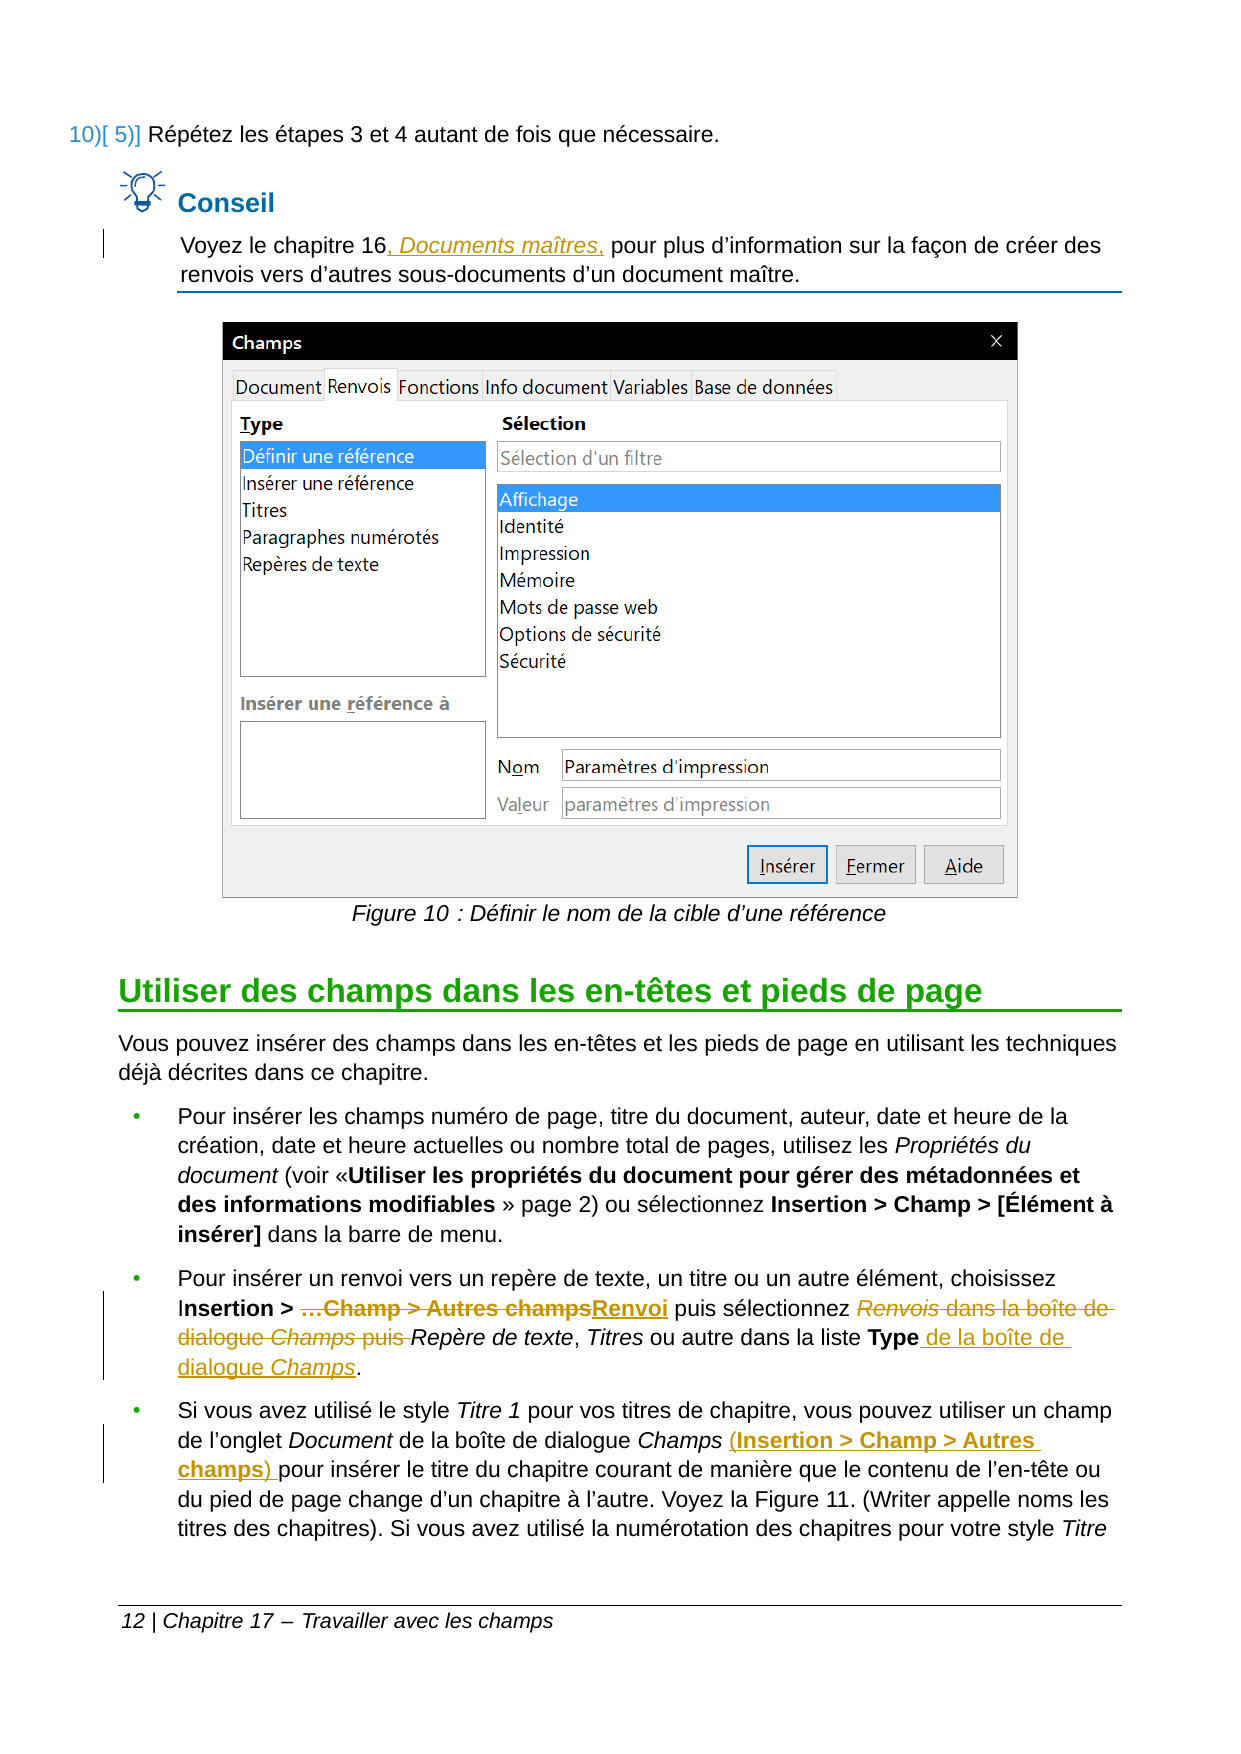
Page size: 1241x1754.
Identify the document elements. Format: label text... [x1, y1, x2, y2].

text Vous pouvez insérer des champs dans les en-têtes et les pieds de page en utilisant les techniques déjà décrites dans ce chapitre. [118, 1026, 1122, 1085]
list Pour insérer les champs numéro de page, titre du document, auteur, date et heure de la création, date et heure actuelles ou nombre total de pages, utilisez les Propriétés du document (voir «Utiliser les propriétés du document pour gérer ldes métadonnées et des informations modifiables » page 2) ou sélectionnez Insertion > Champ > [Élément à insérer] dans la barre de menu. [133, 1100, 1122, 1247]
list Pour insérer un renvoi vers un repère de texte, un titre ou un autre élément, choisissez Insertion > Renvoi puis sélectionnez Repère de texte, Titres ou autre dans la liste Type de la boîte de dialogue Champs. [133, 1262, 1122, 1380]
picture [222, 322, 1018, 898]
subtitle Utiliser des champs dans les en-têtes et pieds de page [118, 971, 1122, 1009]
text Voyez le chapitre 16, Documents maîtres, pour plus d’information sur la façon de créer des renvois vers d’autres sous-documents d’un document maître. [177, 226, 1122, 291]
list Si vous avez utilisé le style Titre 1 pour vos titres de chapitre, vous pouvez utiliser un champ de l’onglet Document de la boîte de dialogue Champs (Insertion > Champ > Autres champs) pour insérer le titre du chapitre courant de manière que le contenu de l’en-tête ou du pied de page change d’un chapitre à l’autre. Voyez la Figure 11. (Writer appelle noms les titres des chapitres). Si vous avez utilisé la numérotation des chapitres pour votre style Titre [133, 1394, 1122, 1542]
list Conseil [118, 170, 1122, 218]
list Répétez les étapes 3 et 4 autant de fois que nécessaire. [148, 118, 1122, 148]
text Figure 10 : Définir le nom de la cible d’une référence [118, 897, 1122, 927]
